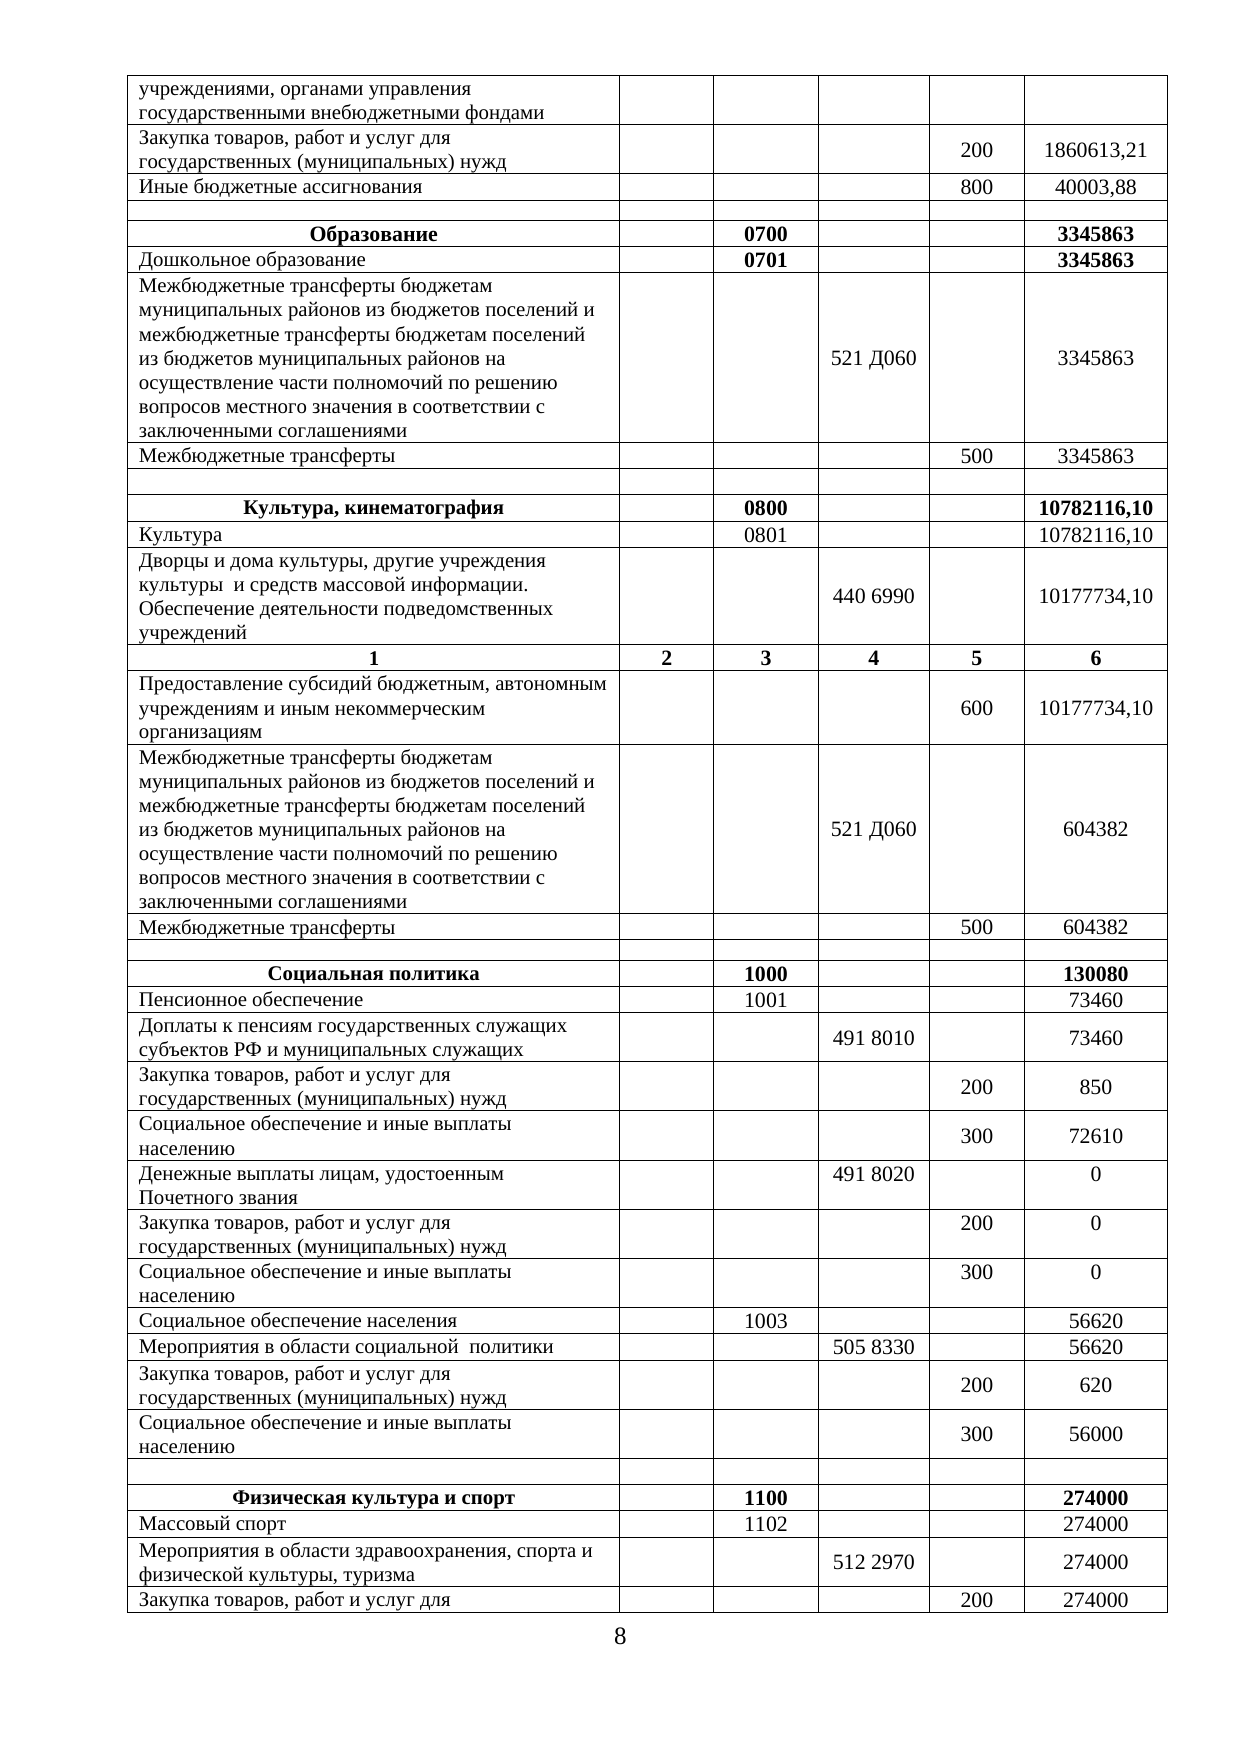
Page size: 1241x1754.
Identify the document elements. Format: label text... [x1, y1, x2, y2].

table_cell Социальная политика [128, 961, 619, 986]
table_cell [930, 940, 1024, 959]
table_cell [930, 1334, 1024, 1359]
table_cell Социальное обеспечение населения [128, 1308, 619, 1333]
table_cell 1100 [714, 1485, 818, 1510]
table_cell 0700 [714, 221, 818, 246]
table_cell Межбюджетные трансферты [128, 443, 619, 468]
table_cell [1025, 469, 1167, 494]
table_cell Предоставление субсидий бюджетным, автономным учреждениям и иным некоммерческим организациям [128, 671, 619, 743]
table_cell [819, 940, 929, 959]
table_cell [128, 940, 619, 959]
table_cell 73460 [1025, 987, 1167, 1012]
table_cell 56620 [1025, 1308, 1167, 1333]
table_cell [620, 1587, 713, 1612]
table_cell [620, 1361, 713, 1409]
table_cell 0 [1025, 1259, 1167, 1307]
table_cell [819, 443, 929, 468]
table_cell [620, 1259, 713, 1307]
table_cell Образование [128, 221, 619, 246]
table_cell 40003,88 [1025, 174, 1167, 199]
table_cell Культура [128, 522, 619, 547]
table_cell [819, 961, 929, 986]
table_cell [819, 1511, 929, 1537]
table_cell [620, 1210, 713, 1258]
table_cell [819, 1361, 929, 1409]
table_cell [620, 1161, 713, 1209]
table_cell [714, 1587, 818, 1612]
table_cell 604382 [1025, 745, 1167, 913]
table_cell [620, 745, 713, 913]
table_cell [930, 1161, 1024, 1209]
table_cell 10782116,10 [1025, 522, 1167, 547]
table_cell [714, 1161, 818, 1209]
table_cell 200 [930, 1361, 1024, 1409]
table_cell [930, 273, 1024, 442]
table_cell [819, 522, 929, 547]
table_cell [714, 76, 818, 124]
table_cell [819, 201, 929, 220]
table_cell [714, 201, 818, 220]
table_cell Закупка товаров, работ и услуг для государственных (муниципальных) нужд [128, 1361, 619, 1409]
table_cell 1860613,21 [1025, 125, 1167, 173]
table_cell [930, 201, 1024, 220]
table_cell [620, 548, 713, 644]
table_cell [620, 1538, 713, 1586]
table_cell Доплаты к пенсиям государственных служащих субъектов РФ и муниципальных служащих [128, 1013, 619, 1061]
table_cell [819, 469, 929, 494]
table_cell 1 [128, 645, 619, 670]
table_cell [620, 940, 713, 959]
table_cell 0801 [714, 522, 818, 547]
table_cell 300 [930, 1111, 1024, 1159]
table_cell [930, 1308, 1024, 1333]
table_cell 10177734,10 [1025, 671, 1167, 743]
table_cell 2 [620, 645, 713, 670]
table_cell [714, 469, 818, 494]
table_cell 3345863 [1025, 221, 1167, 246]
table_cell Закупка товаров, работ и услуг для государственных (муниципальных) нужд [128, 125, 619, 173]
table_cell 3345863 [1025, 273, 1167, 442]
table_cell [714, 443, 818, 468]
table_cell [620, 1511, 713, 1537]
table_cell [714, 940, 818, 959]
table_cell 1003 [714, 1308, 818, 1333]
table_cell [620, 273, 713, 442]
table_cell 274000 [1025, 1485, 1167, 1510]
table_cell 521 Д060 [819, 745, 929, 913]
table_cell [819, 247, 929, 272]
table_cell 300 [930, 1410, 1024, 1458]
table_cell [128, 1459, 619, 1484]
table_cell [930, 247, 1024, 272]
table_cell Социальное обеспечение и иные выплаты населению [128, 1259, 619, 1307]
table_cell [819, 671, 929, 743]
table_cell Мероприятия в области социальной политики [128, 1334, 619, 1359]
table_cell [714, 1538, 818, 1586]
table_cell 0800 [714, 495, 818, 521]
table_cell 620 [1025, 1361, 1167, 1409]
table_cell [128, 469, 619, 494]
table_cell 3345863 [1025, 247, 1167, 272]
table_cell [1025, 201, 1167, 220]
table_cell Пенсионное обеспечение [128, 987, 619, 1012]
table_cell [930, 1485, 1024, 1510]
table_cell [620, 495, 713, 521]
table_cell [819, 1308, 929, 1333]
table_cell 200 [930, 125, 1024, 173]
table_cell [620, 1485, 713, 1510]
table_cell [714, 1259, 818, 1307]
table_cell [620, 1410, 713, 1458]
table_cell [714, 1013, 818, 1061]
table_cell [819, 221, 929, 246]
table_cell [930, 961, 1024, 986]
table_cell 1000 [714, 961, 818, 986]
table_cell Физическая культура и спорт [128, 1485, 619, 1510]
table_cell 200 [930, 1587, 1024, 1612]
table_cell [714, 1410, 818, 1458]
table_cell 3345863 [1025, 443, 1167, 468]
table_cell 274000 [1025, 1511, 1167, 1537]
table_cell [620, 671, 713, 743]
table_cell [930, 221, 1024, 246]
table_cell Межбюджетные трансферты [128, 914, 619, 939]
table_cell 5 [930, 645, 1024, 670]
table_cell Межбюджетные трансферты бюджетам муниципальных районов из бюджетов поселений и межбюджетные трансферты бюджетам поселений из бюджетов муниципальных районов на осуществление части полномочий по решению вопросов местного значения в соответствии с заключенными соглашениями [128, 273, 619, 442]
table_cell [819, 1587, 929, 1612]
table_cell [1025, 1459, 1167, 1484]
table_cell [714, 548, 818, 644]
table_cell 130080 [1025, 961, 1167, 986]
table_cell [620, 914, 713, 939]
table_cell [930, 1538, 1024, 1586]
table_cell 0 [1025, 1161, 1167, 1209]
table_cell 800 [930, 174, 1024, 199]
table_cell 0701 [714, 247, 818, 272]
table_cell 505 8330 [819, 1334, 929, 1359]
table_cell [620, 247, 713, 272]
table_cell [714, 1111, 818, 1159]
table_cell [819, 1459, 929, 1484]
table_cell Закупка товаров, работ и услуг для государственных (муниципальных) нужд [128, 1210, 619, 1258]
table_cell [620, 1062, 713, 1110]
table_cell [714, 671, 818, 743]
table_cell [819, 1210, 929, 1258]
table_cell учреждениями, органами управления государственными внебюджетными фондами [128, 76, 619, 124]
table_cell [620, 443, 713, 468]
table_cell [819, 1485, 929, 1510]
table_cell 3 [714, 645, 818, 670]
table_cell [714, 1062, 818, 1110]
table_cell 600 [930, 671, 1024, 743]
table_cell 10177734,10 [1025, 548, 1167, 644]
table_cell [714, 125, 818, 173]
table_cell Закупка товаров, работ и услуг для государственных (муниципальных) нужд [128, 1062, 619, 1110]
table_cell [620, 1308, 713, 1333]
table_cell [819, 125, 929, 173]
table_cell 500 [930, 914, 1024, 939]
table_cell 56620 [1025, 1334, 1167, 1359]
table_cell [714, 1210, 818, 1258]
table_cell Закупка товаров, работ и услуг для [128, 1587, 619, 1612]
table_cell Денежные выплаты лицам, удостоенным Почетного звания [128, 1161, 619, 1209]
table_cell Дворцы и дома культуры, другие учреждения культуры и средств массовой информации. Обеспечение деятельности подведомственных учреждений [128, 548, 619, 644]
table_cell [819, 987, 929, 1012]
table_cell 491 8020 [819, 1161, 929, 1209]
table_cell 491 8010 [819, 1013, 929, 1061]
table_cell [930, 469, 1024, 494]
table_cell [620, 1459, 713, 1484]
table_cell [930, 1013, 1024, 1061]
table_cell 274000 [1025, 1587, 1167, 1612]
table_cell [930, 987, 1024, 1012]
table_cell [714, 273, 818, 442]
table_cell [714, 914, 818, 939]
table_cell [620, 201, 713, 220]
table_cell 521 Д060 [819, 273, 929, 442]
table_cell 850 [1025, 1062, 1167, 1110]
table_cell [819, 1259, 929, 1307]
table_cell 10782116,10 [1025, 495, 1167, 521]
table_cell 200 [930, 1210, 1024, 1258]
table_cell [128, 201, 619, 220]
table_cell [620, 961, 713, 986]
table_cell 440 6990 [819, 548, 929, 644]
table_cell Массовый спорт [128, 1511, 619, 1537]
table_cell [620, 125, 713, 173]
table_cell [819, 76, 929, 124]
table_cell [930, 522, 1024, 547]
table_cell [930, 1511, 1024, 1537]
table_cell [819, 1410, 929, 1458]
table_cell [819, 495, 929, 521]
table_cell [620, 76, 713, 124]
table_cell 1001 [714, 987, 818, 1012]
table_cell Социальное обеспечение и иные выплаты населению [128, 1111, 619, 1159]
table_cell 6 [1025, 645, 1167, 670]
table_cell [714, 1459, 818, 1484]
table_cell Социальное обеспечение и иные выплаты населению [128, 1410, 619, 1458]
table_cell Межбюджетные трансферты бюджетам муниципальных районов из бюджетов поселений и межбюджетные трансферты бюджетам поселений из бюджетов муниципальных районов на осуществление части полномочий по решению вопросов местного значения в соответствии с заключенными соглашениями [128, 745, 619, 913]
table_cell 274000 [1025, 1538, 1167, 1586]
table_cell [620, 174, 713, 199]
table_cell [620, 221, 713, 246]
table_cell [714, 1361, 818, 1409]
table_cell [930, 495, 1024, 521]
table_cell [714, 1334, 818, 1359]
table_cell [930, 745, 1024, 913]
table_cell [714, 745, 818, 913]
table_cell [620, 522, 713, 547]
table_cell [819, 1111, 929, 1159]
table_cell [620, 1013, 713, 1061]
table_cell 72610 [1025, 1111, 1167, 1159]
table_cell 200 [930, 1062, 1024, 1110]
table_cell [930, 548, 1024, 644]
table_cell [819, 1062, 929, 1110]
table_cell 512 2970 [819, 1538, 929, 1586]
table_cell [1025, 940, 1167, 959]
table_cell 500 [930, 443, 1024, 468]
table_cell [620, 987, 713, 1012]
table_cell [930, 1459, 1024, 1484]
table_cell [819, 174, 929, 199]
table_cell 300 [930, 1259, 1024, 1307]
table_cell 1102 [714, 1511, 818, 1537]
table_cell 604382 [1025, 914, 1167, 939]
table_cell [1025, 76, 1167, 124]
table_cell [930, 76, 1024, 124]
table_cell Культура, кинематография [128, 495, 619, 521]
table_cell Иные бюджетные ассигнования [128, 174, 619, 199]
table_cell 56000 [1025, 1410, 1167, 1458]
table_cell [620, 1334, 713, 1359]
table_cell [620, 469, 713, 494]
table_cell [714, 174, 818, 199]
table_cell 73460 [1025, 1013, 1167, 1061]
table_cell [620, 1111, 713, 1159]
table_cell 0 [1025, 1210, 1167, 1258]
table_cell [819, 914, 929, 939]
table_cell 4 [819, 645, 929, 670]
table_cell Дошкольное образование [128, 247, 619, 272]
table_cell Мероприятия в области здравоохранения, спорта и физической культуры, туризма [128, 1538, 619, 1586]
